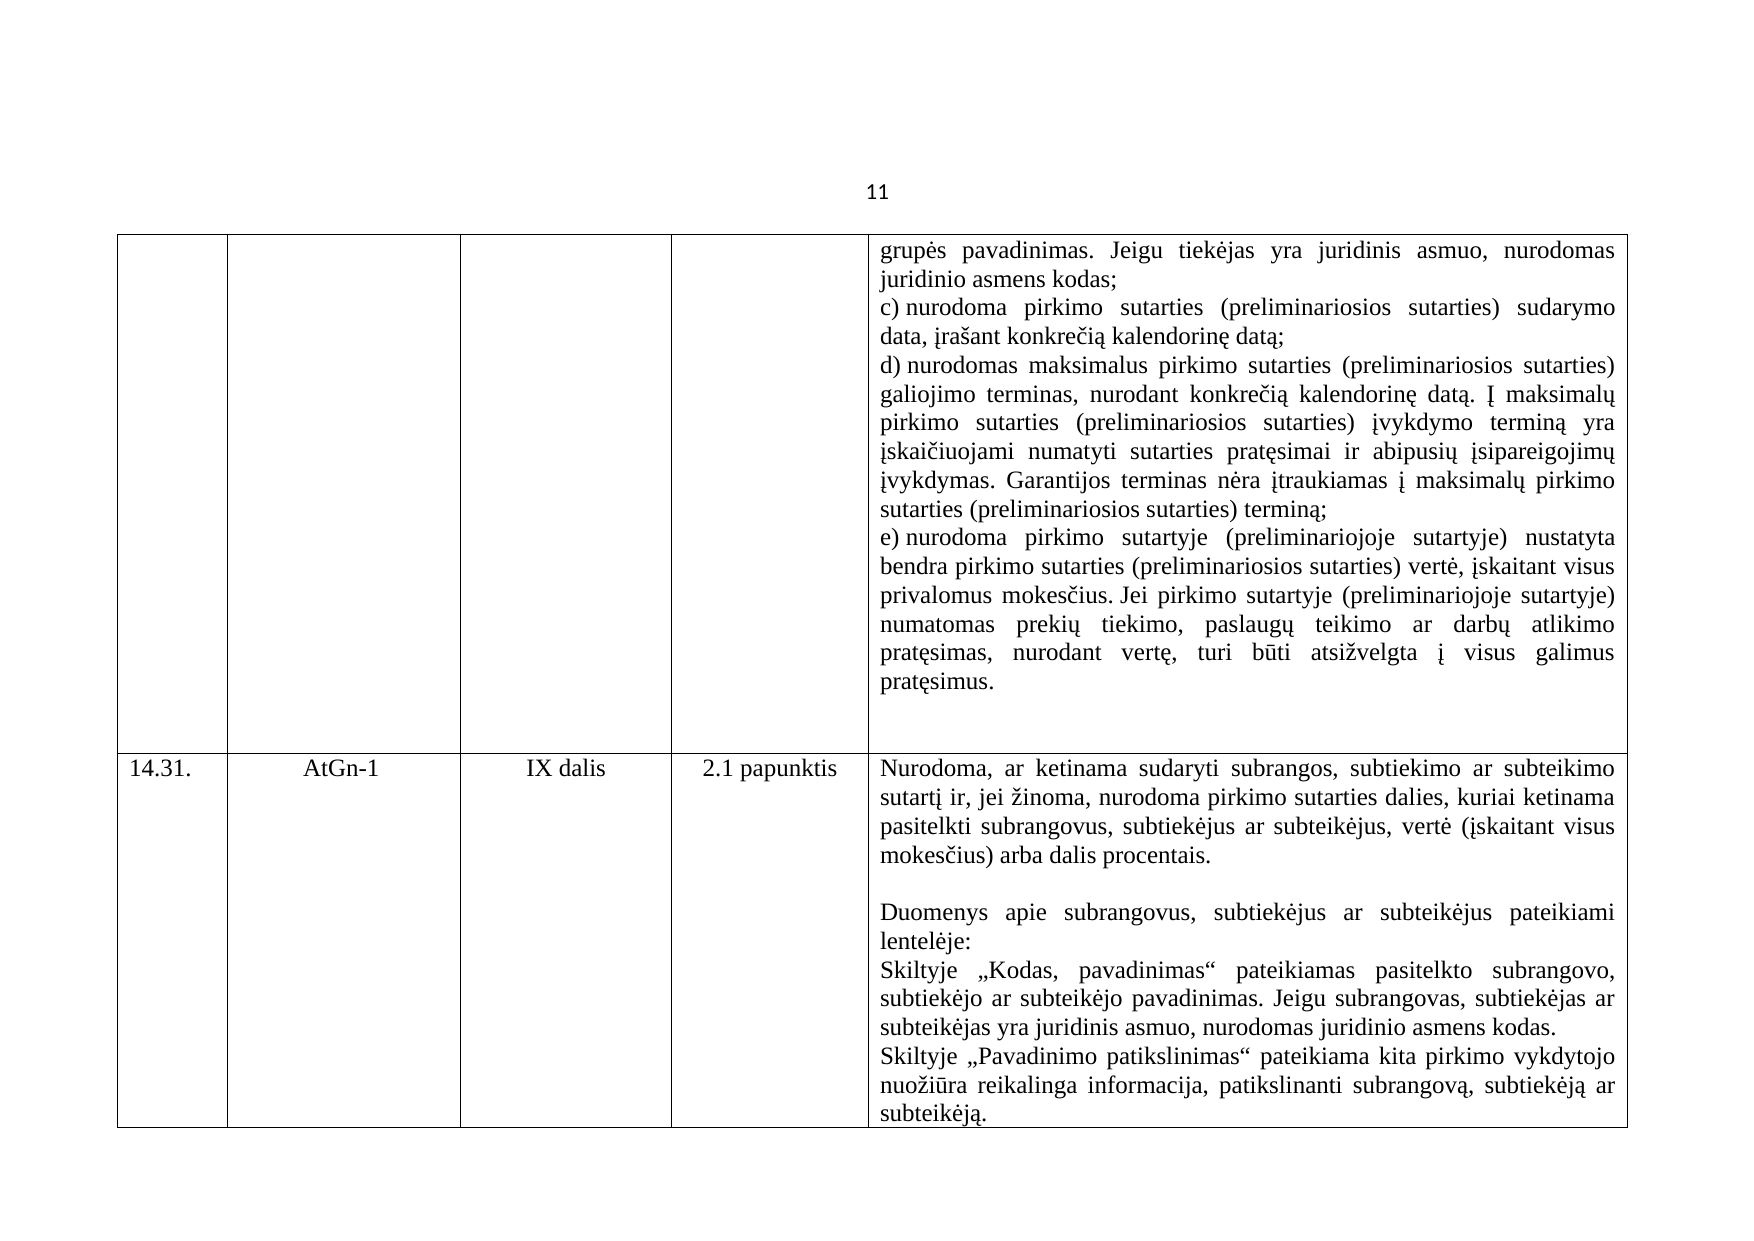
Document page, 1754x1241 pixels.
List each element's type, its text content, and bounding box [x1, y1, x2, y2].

table_cell AtGn-1 [228, 754, 460, 1127]
table_cell grupės pavadinimas. Jeigu tiekėjas yra juridinis asmuo, nurodomas juridinio asmens kodas; c) nurodoma pirkimo sutarties (preliminariosios sutarties) sudarymo data, įrašant konkrečią kalendorinę datą; d) nurodomas maksimalus pirkimo sutarties (preliminariosios sutarties) galiojimo terminas, nurodant konkrečią kalendorinę datą. Į maksimalų pirkimo sutarties (preliminariosios sutarties) įvykdymo terminą yra įskaičiuojami numatyti sutarties pratęsimai ir abipusių įsipareigojimų įvykdymas. Garantijos terminas nėra įtraukiamas į maksimalų pirkimo sutarties (preliminariosios sutarties) terminą; e) nurodoma pirkimo sutartyje (preliminariojoje sutartyje) nustatyta bendra pirkimo sutarties (preliminariosios sutarties) vertė, įskaitant visus privalomus mokesčius. Jei pirkimo sutartyje (preliminariojoje sutartyje) numatomas prekių tiekimo, paslaugų teikimo ar darbų atlikimo pratęsimas, nurodant vertę, turi būti atsižvelgta į visus galimus pratęsimus. [869, 235, 1627, 752]
table_cell 2.1 papunktis [672, 754, 868, 1127]
table_cell 14.31. [118, 754, 227, 1127]
table_cell IX dalis [461, 754, 671, 1127]
table_cell [672, 235, 868, 752]
table_cell [228, 235, 460, 752]
table_cell [461, 235, 671, 752]
table_cell Nurodoma, ar ketinama sudaryti subrangos, subtiekimo ar subteikimo sutartį ir, jei žinoma, nurodoma pirkimo sutarties dalies, kuriai ketinama pasitelkti subrangovus, subtiekėjus ar subteikėjus, vertė (įskaitant visus mokesčius) arba dalis procentais. Duomenys apie subrangovus, subtiekėjus ar subteikėjus pateikiami lentelėje: Skiltyje „Kodas, pavadinimas“ pateikiamas pasitelkto subrangovo, subtiekėjo ar subteikėjo pavadinimas. Jeigu subrangovas, subtiekėjas ar subteikėjas yra juridinis asmuo, nurodomas juridinio asmens kodas. Skiltyje „Pavadinimo patikslinimas“ pateikiama kita pirkimo vykdytojo nuožiūra reikalinga informacija, patikslinanti subrangovą, subtiekėją ar subteikėją. [869, 754, 1627, 1127]
table_cell [118, 235, 227, 752]
